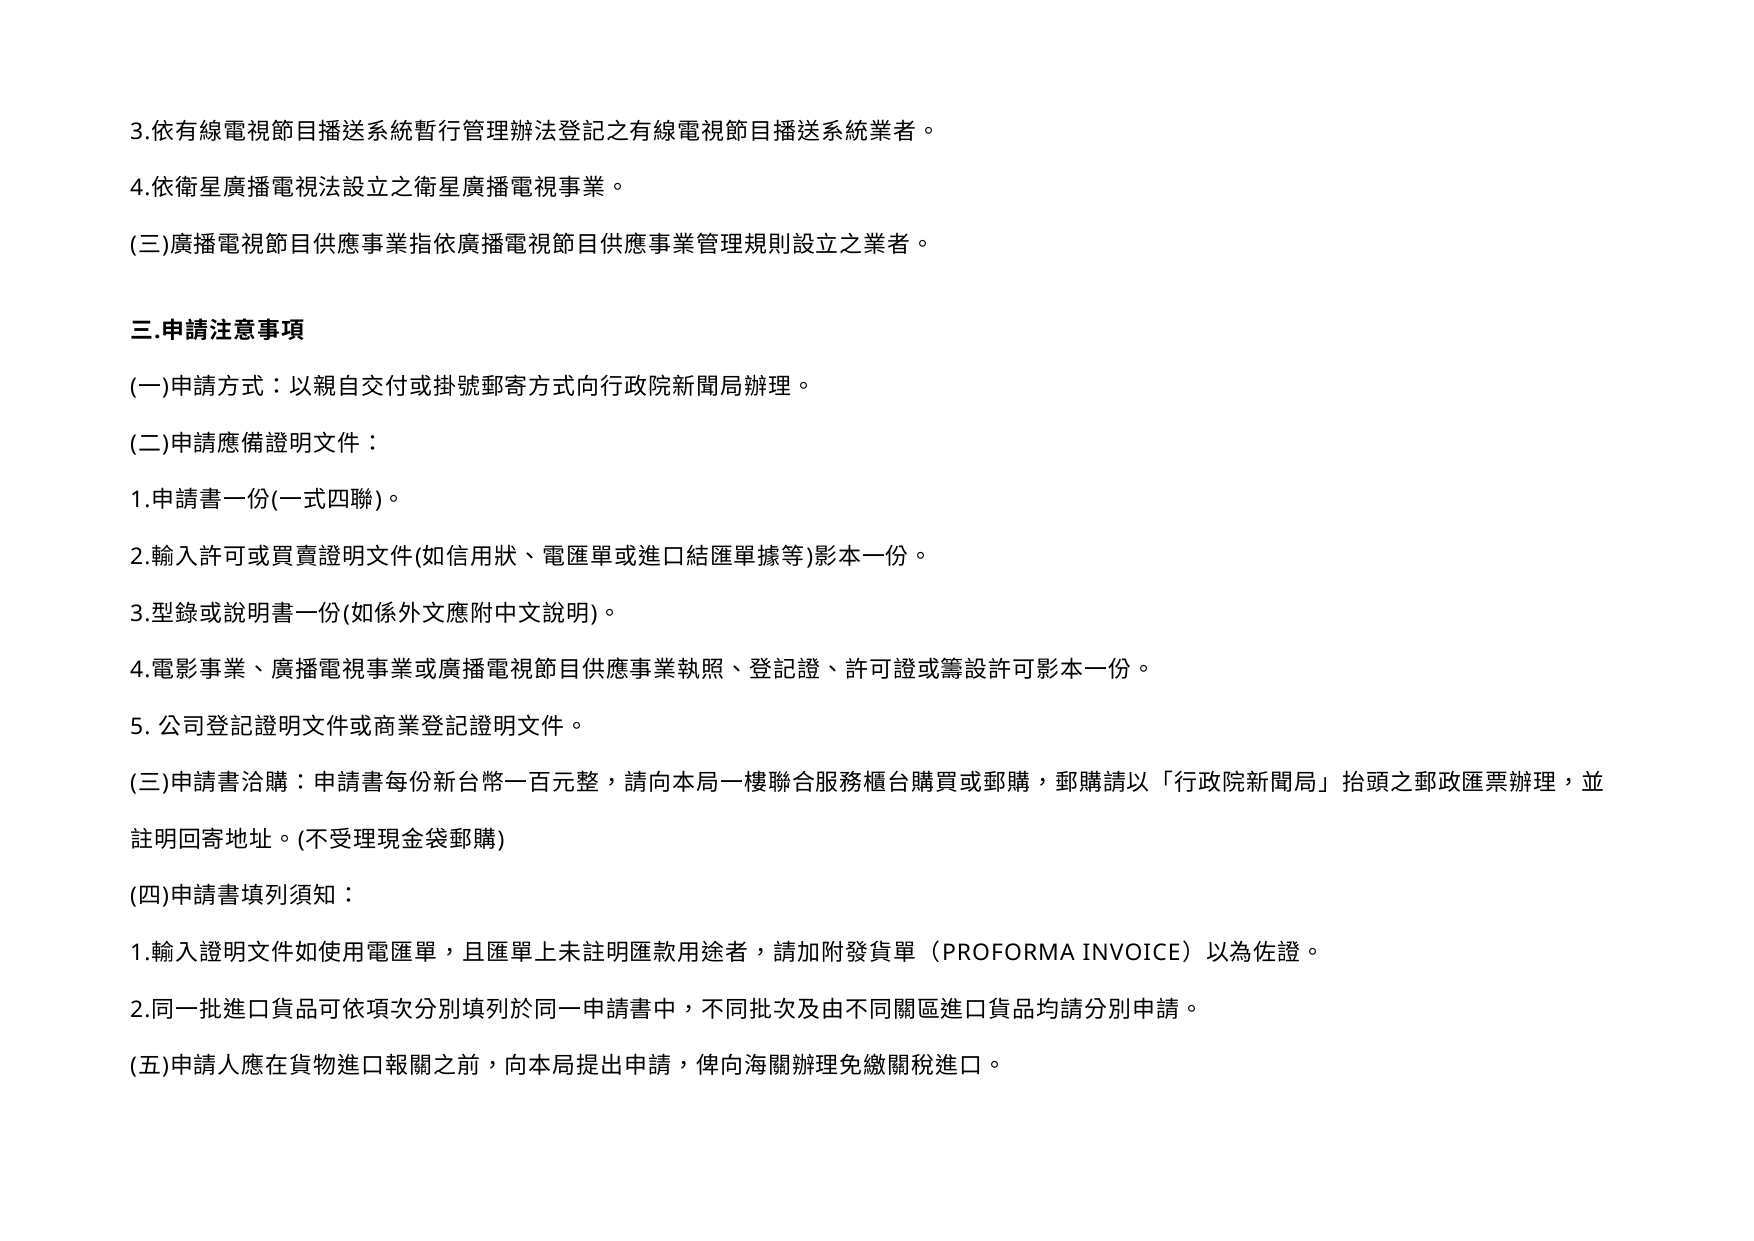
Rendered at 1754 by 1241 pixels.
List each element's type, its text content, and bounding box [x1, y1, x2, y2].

text 3.依有線電視節目播送系統暫行管理辦法登記之有線電視節目播送系統業者。 4.依衛星廣播電視法設立之衛星廣播電視事業。 (三)廣播電視節目供應事業指依廣播電視節目供應事業管理規則設立之業者。 [130, 113, 1612, 259]
text 三.申請注意事項 (一)申請方式：以親自交付或掛號郵寄方式向行政院新聞局辦理。 (二)申請應備證明文件： 1.申請書一份(一式四聯)。 2.輸入許可或買賣證明文件(如信用狀、電匯單或進口結匯單據等)影本一份。 3.型錄或說明書一份(如係外文應附中文說明)。 4.電影事業、廣播電視事業或廣播電視節目供應事業執照、登記證、許可證或籌設許可影本一份。 5. 公司登記證明文件或商業登記證明文件。 (三)申請書洽購：申請書每份新台幣一百元整，請向本局一樓聯合服務櫃台購買或郵購，郵購請以「行政院新聞局」抬頭之郵政匯票辦理，並註明回寄地址。(不受理現金袋郵購) (四)申請書填列須知： 1.輸入證明文件如使用電匯單，且匯單上未註明匯款用途者，請加附發貨單（PROFORMA INVOICE）以為佐證。 2.同一批進口貨品可依項次分別填列於同一申請書中，不同批次及由不同關區進口貨品均請分別申請。 (五)申請人應在貨物進口報關之前，向本局提出申請，俾向海關辦理免繳關稅進口。 [130, 312, 1612, 1080]
